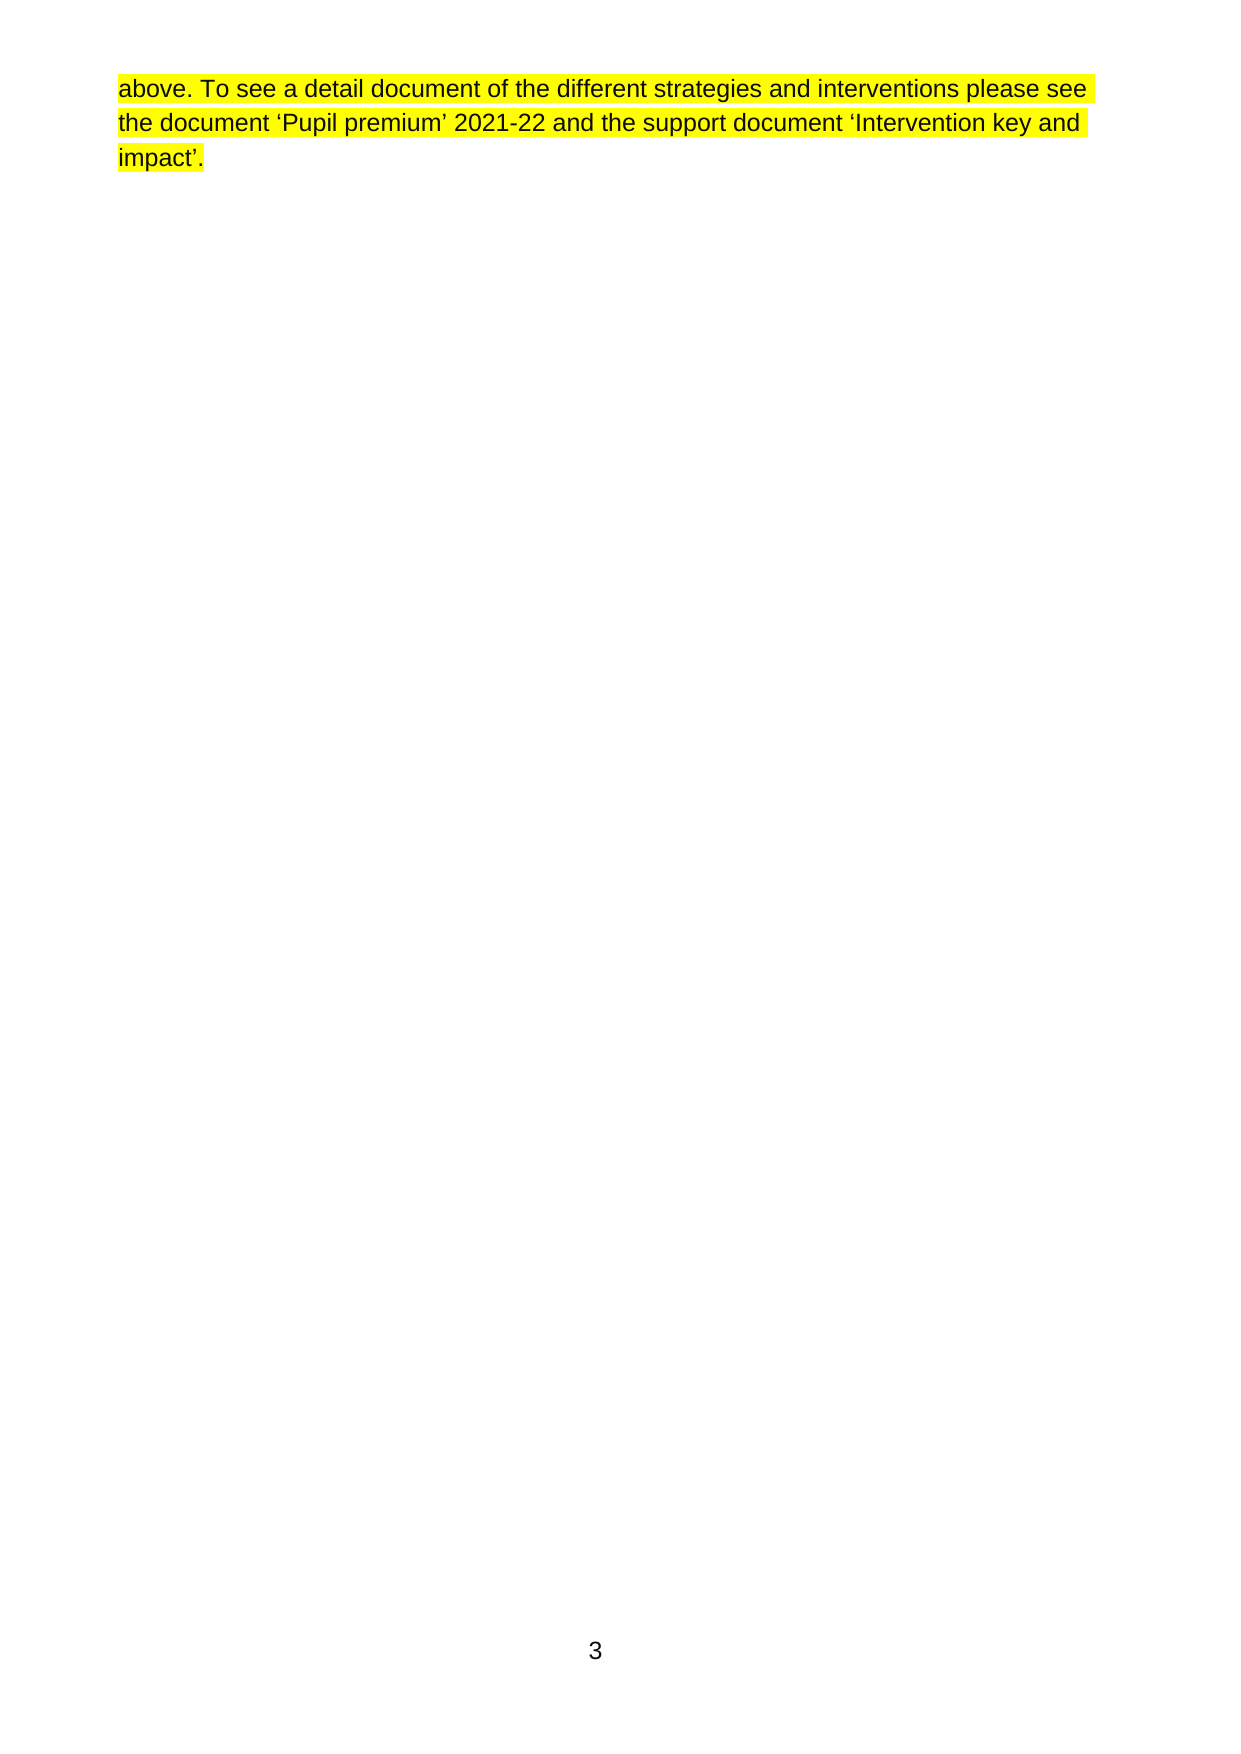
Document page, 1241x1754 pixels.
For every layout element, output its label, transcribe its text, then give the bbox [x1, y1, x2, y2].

text above. To see a detail document of the different strategies and interventions please see the document ‘Pupil premium’ 2021-22 and the support document ‘Intervention key and impact’. [118, 74, 1107, 172]
